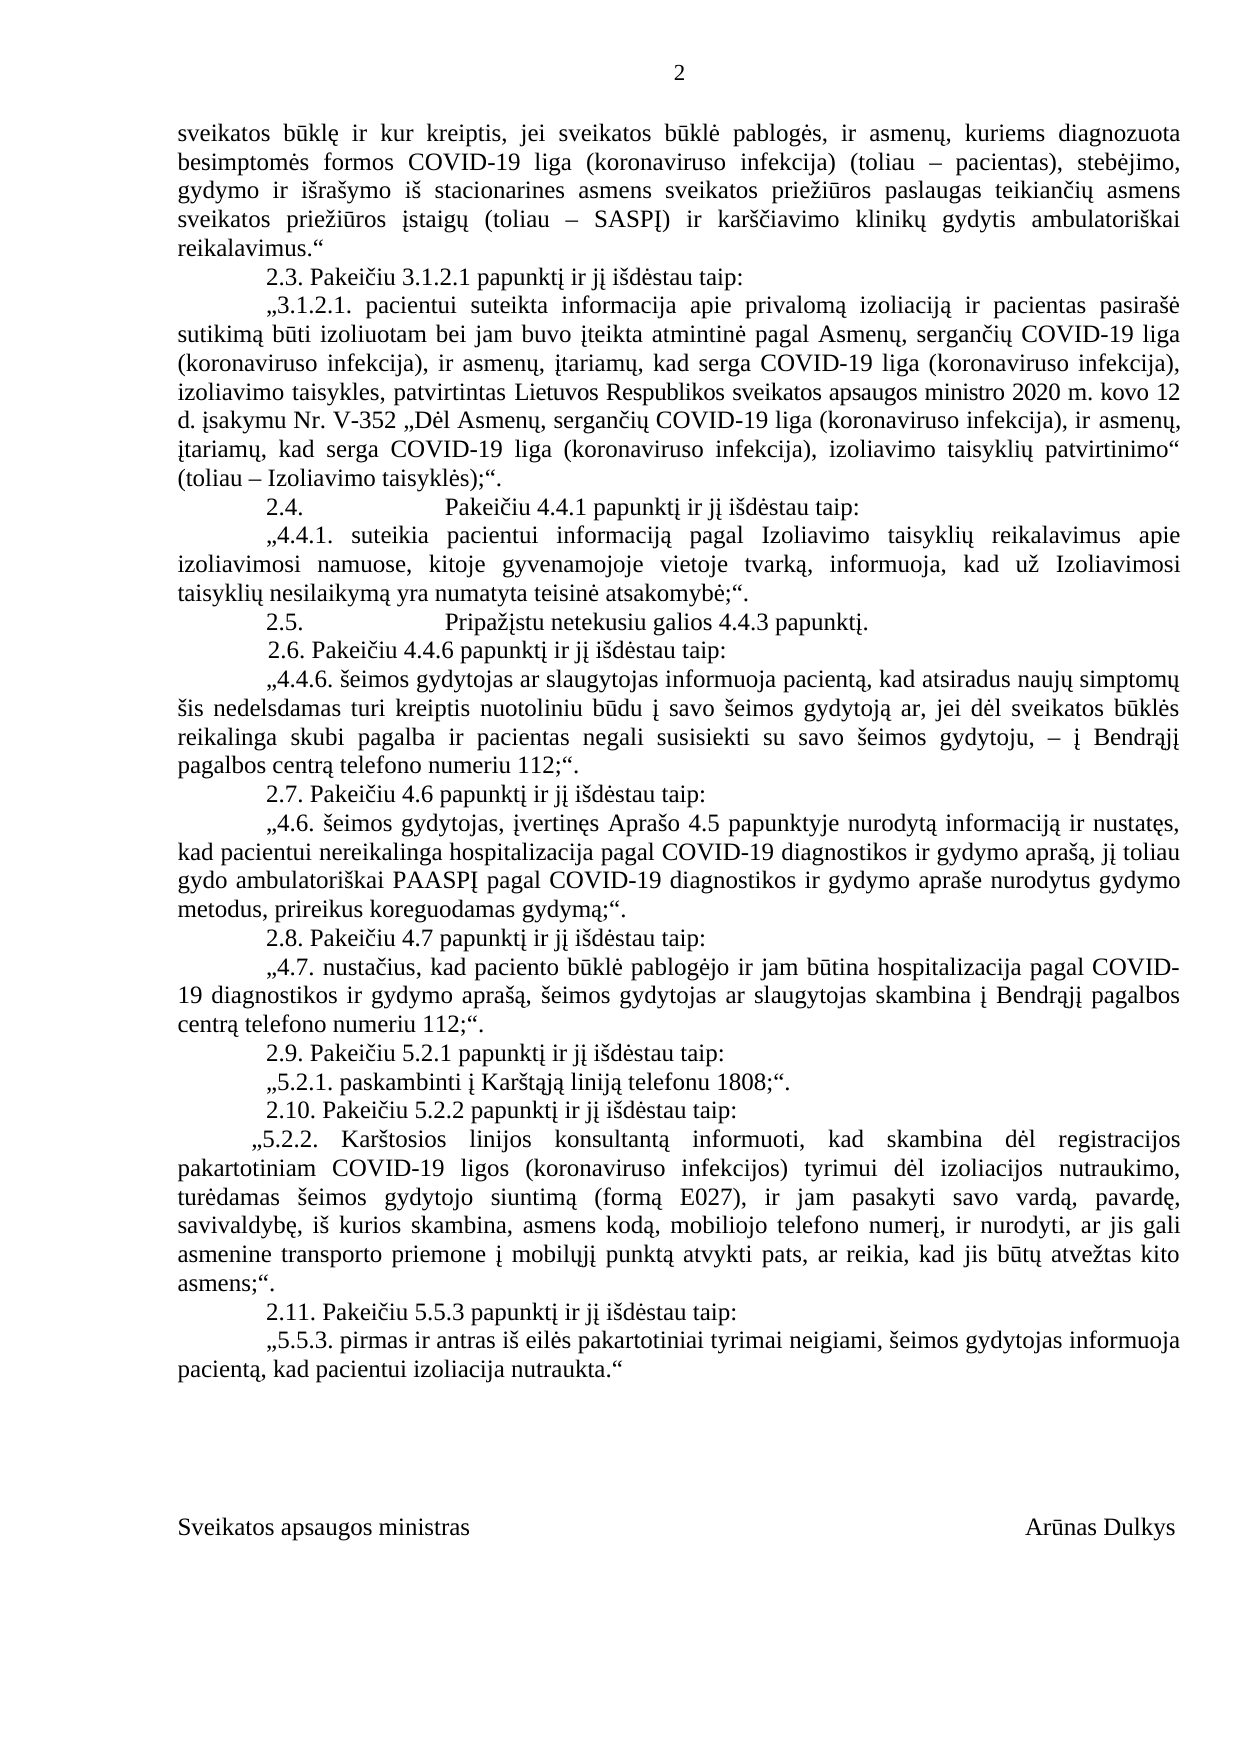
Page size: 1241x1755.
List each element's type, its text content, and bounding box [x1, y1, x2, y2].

text 2.5. Pripažįstu netekusiu galios 4.4.3 papunktį. [266, 607, 1181, 636]
text „4.4.1. suteikia pacientui informaciją pagal Izoliavimo taisyklių reikalavimus apie izoliavimosi namuose, kitoje gyvenamojoje vietoje tvarką, informuoja, kad už Izoliavimosi taisyklių nesilaikymą yra numatyta teisinė atsakomybė;“. [177, 521, 1181, 607]
text „4.6. šeimos gydytojas, įvertinęs Aprašo 4.5 papunktyje nurodytą informaciją ir nustatęs, kad pacientui nereikalinga hospitalizacija pagal COVID-19 diagnostikos ir gydymo aprašą, jį toliau gydo ambulatoriškai PAASPĮ pagal COVID-19 diagnostikos ir gydymo apraše nurodytus gydymo metodus, prireikus koreguodamas gydymą;“. [177, 808, 1181, 923]
text Sveikatos apsaugos ministras Arūnas Dulkys [177, 1512, 1181, 1541]
text sveikatos būklę ir kur kreiptis, jei sveikatos būklė pablogės, ir asmenų, kuriems diagnozuota besimptomės formos COVID-19 liga (koronaviruso infekcija) (toliau – pacientas), stebėjimo, gydymo ir išrašymo iš stacionarines asmens sveikatos priežiūros paslaugas teikiančių asmens sveikatos priežiūros įstaigų (toliau – SASPĮ) ir karščiavimo klinikų gydytis ambulatoriškai reikalavimus.“ [177, 118, 1181, 262]
text „5.2.1. paskambinti į Karštąją liniją telefonu 1808;“. [177, 1067, 1181, 1096]
text 2.10. Pakeičiu 5.2.2 papunktį ir jį išdėstau taip: [177, 1096, 1181, 1124]
text 2.11. Pakeičiu 5.5.3 papunktį ir jį išdėstau taip: [177, 1297, 1181, 1326]
text 2.7. Pakeičiu 4.6 papunktį ir jį išdėstau taip: [177, 779, 1181, 808]
text „5.2.2. Karštosios linijos konsultantą informuoti, kad skambina dėl registracijos pakartotiniam COVID-19 ligos (koronaviruso infekcijos) tyrimui dėl izoliacijos nutraukimo, turėdamas šeimos gydytojo siuntimą (formą E027), ir jam pasakyti savo vardą, pavardę, savivaldybę, iš kurios skambina, asmens kodą, mobiliojo telefono numerį, ir nurodyti, ar jis gali asmenine transporto priemone į mobilųjį punktą atvykti pats, ar reikia, kad jis būtų atvežtas kito asmens;“. [177, 1124, 1181, 1297]
text „4.4.6. šeimos gydytojas ar slaugytojas informuoja pacientą, kad atsiradus naujų simptomų šis nedelsdamas turi kreiptis nuotoliniu būdu į savo šeimos gydytoją ar, jei dėl sveikatos būklės reikalinga skubi pagalba ir pacientas negali susisiekti su savo šeimos gydytoju, – į Bendrąjį pagalbos centrą telefono numeriu 112;“. [177, 664, 1181, 779]
text 2.3. Pakeičiu 3.1.2.1 papunktį ir jį išdėstau taip: [177, 262, 1181, 291]
text „4.7. nustačius, kad paciento būklė pablogėjo ir jam būtina hospitalizacija pagal COVID-19 diagnostikos ir gydymo aprašą, šeimos gydytojas ar slaugytojas skambina į Bendrąjį pagalbos centrą telefono numeriu 112;“. [177, 952, 1181, 1038]
text „3.1.2.1. pacientui suteikta informacija apie privalomą izoliaciją ir pacientas pasirašė sutikimą būti izoliuotam bei jam buvo įteikta atmintinė pagal Asmenų, sergančių COVID-19 liga (koronaviruso infekcija), ir asmenų, įtariamų, kad serga COVID-19 liga (koronaviruso infekcija), izoliavimo taisykles, patvirtintas Lietuvos Respublikos sveikatos apsaugos ministro 2020 m. kovo 12 d. įsakymu Nr. V-352 „Dėl Asmenų, sergančių COVID-19 liga (koronaviruso infekcija), ir asmenų, įtariamų, kad serga COVID-19 liga (koronaviruso infekcija), izoliavimo taisyklių patvirtinimo“ (toliau – Izoliavimo taisyklės);“. [177, 291, 1181, 492]
text 2.9. Pakeičiu 5.2.1 papunktį ir jį išdėstau taip: [177, 1038, 1181, 1067]
text 2.4. Pakeičiu 4.4.1 papunktį ir jį išdėstau taip: [266, 492, 1181, 521]
text 2.8. Pakeičiu 4.7 papunktį ir jį išdėstau taip: [177, 923, 1181, 952]
text „5.5.3. pirmas ir antras iš eilės pakartotiniai tyrimai neigiami, šeimos gydytojas informuoja pacientą, kad pacientui izoliacija nutraukta.“ [177, 1326, 1181, 1383]
text 2.6. Pakeičiu 4.4.6 papunktį ir jį išdėstau taip: [177, 636, 1181, 664]
